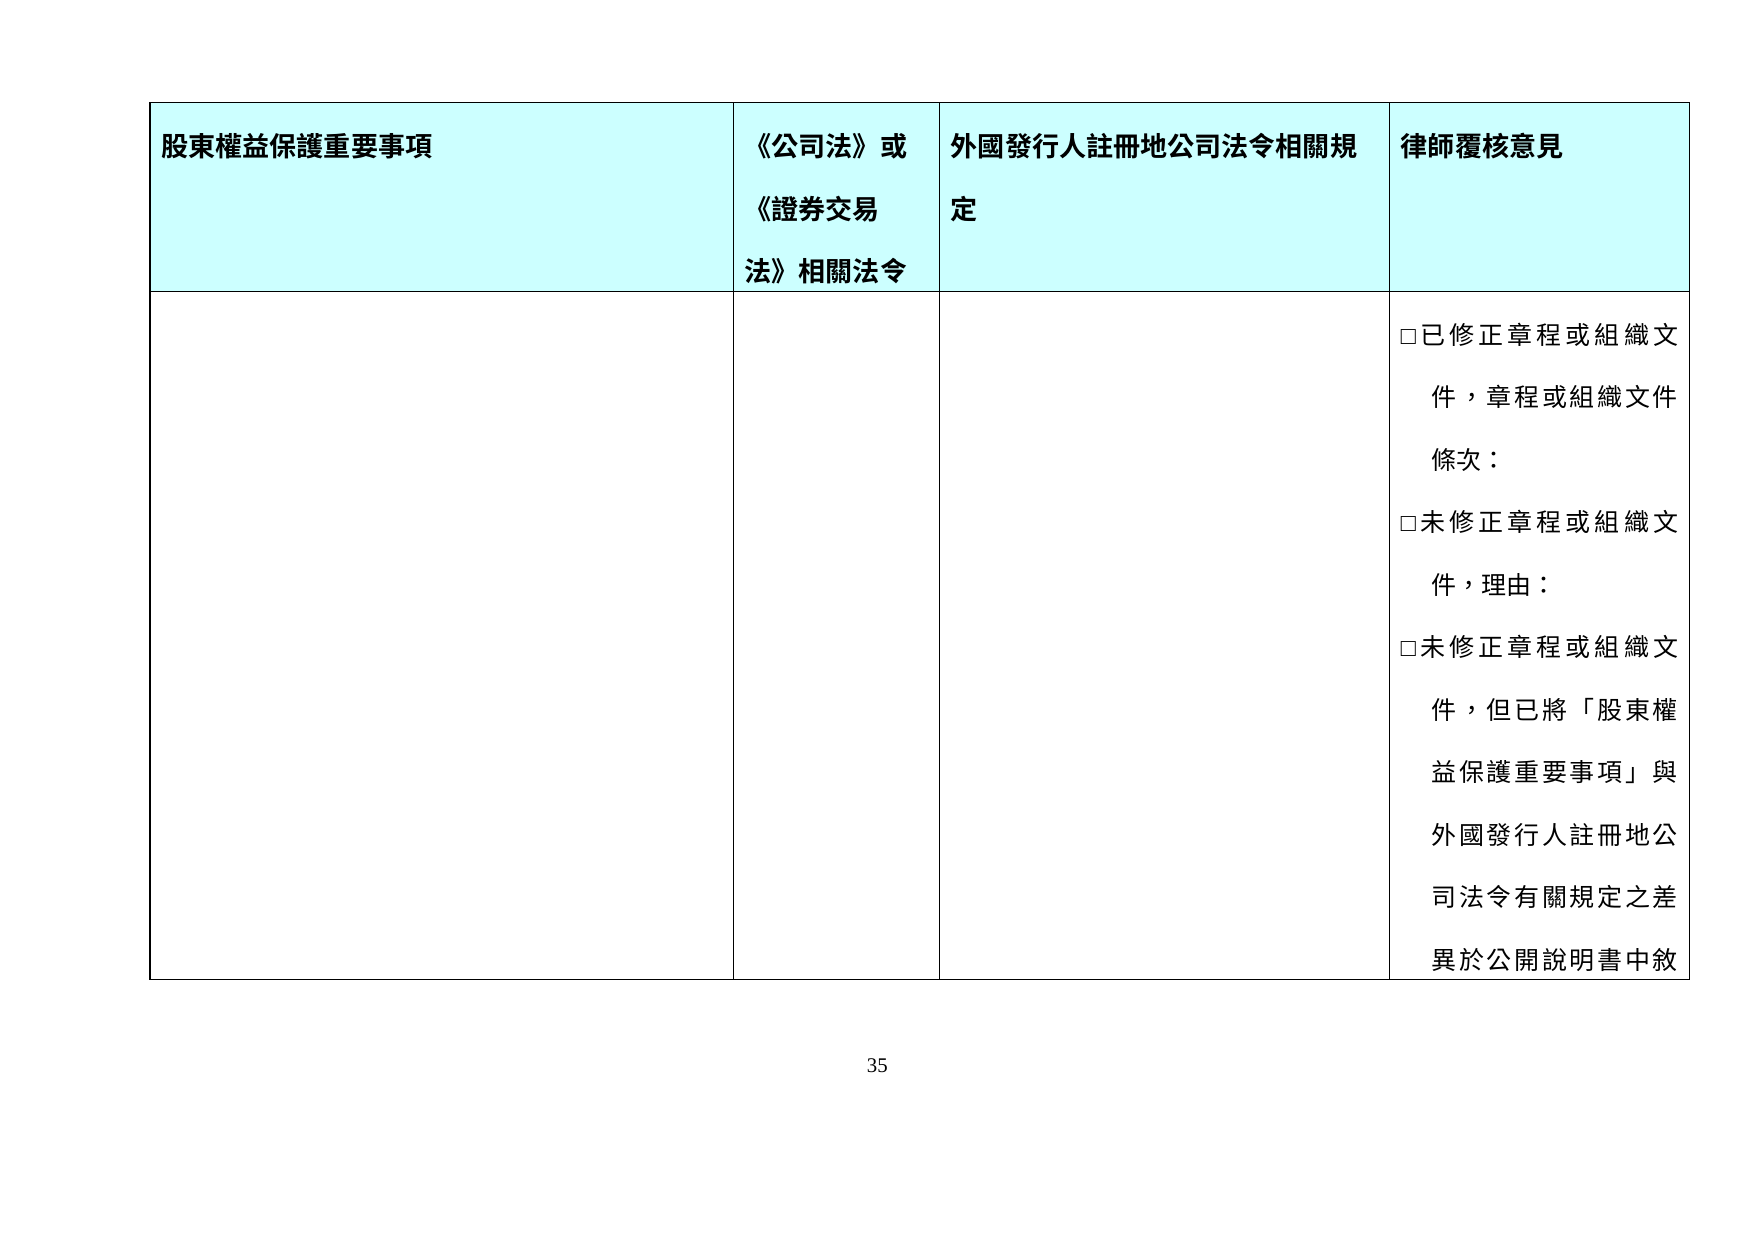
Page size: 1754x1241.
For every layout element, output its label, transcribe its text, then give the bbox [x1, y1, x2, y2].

table_cell □已修正章程或組織文件，章程或組織文件條次： □未修正章程或組織文件，理由： □未修正章程或組織文件，但已將「股東權益保護重要事項」與外國發行人註冊地公司法令有關規定之差異於公開說明書中敘 [1390, 292, 1689, 979]
table_header 《公司法》或《證券交易法》相關法令 [734, 103, 939, 291]
table_header 股東權益保護重要事項 [151, 103, 733, 291]
table_cell [734, 292, 939, 979]
table_cell [151, 292, 733, 979]
table_header 外國發行人註冊地公司法令相關規定 [940, 103, 1389, 291]
table_cell [940, 292, 1389, 979]
table_header 律師覆核意見 [1390, 103, 1689, 291]
